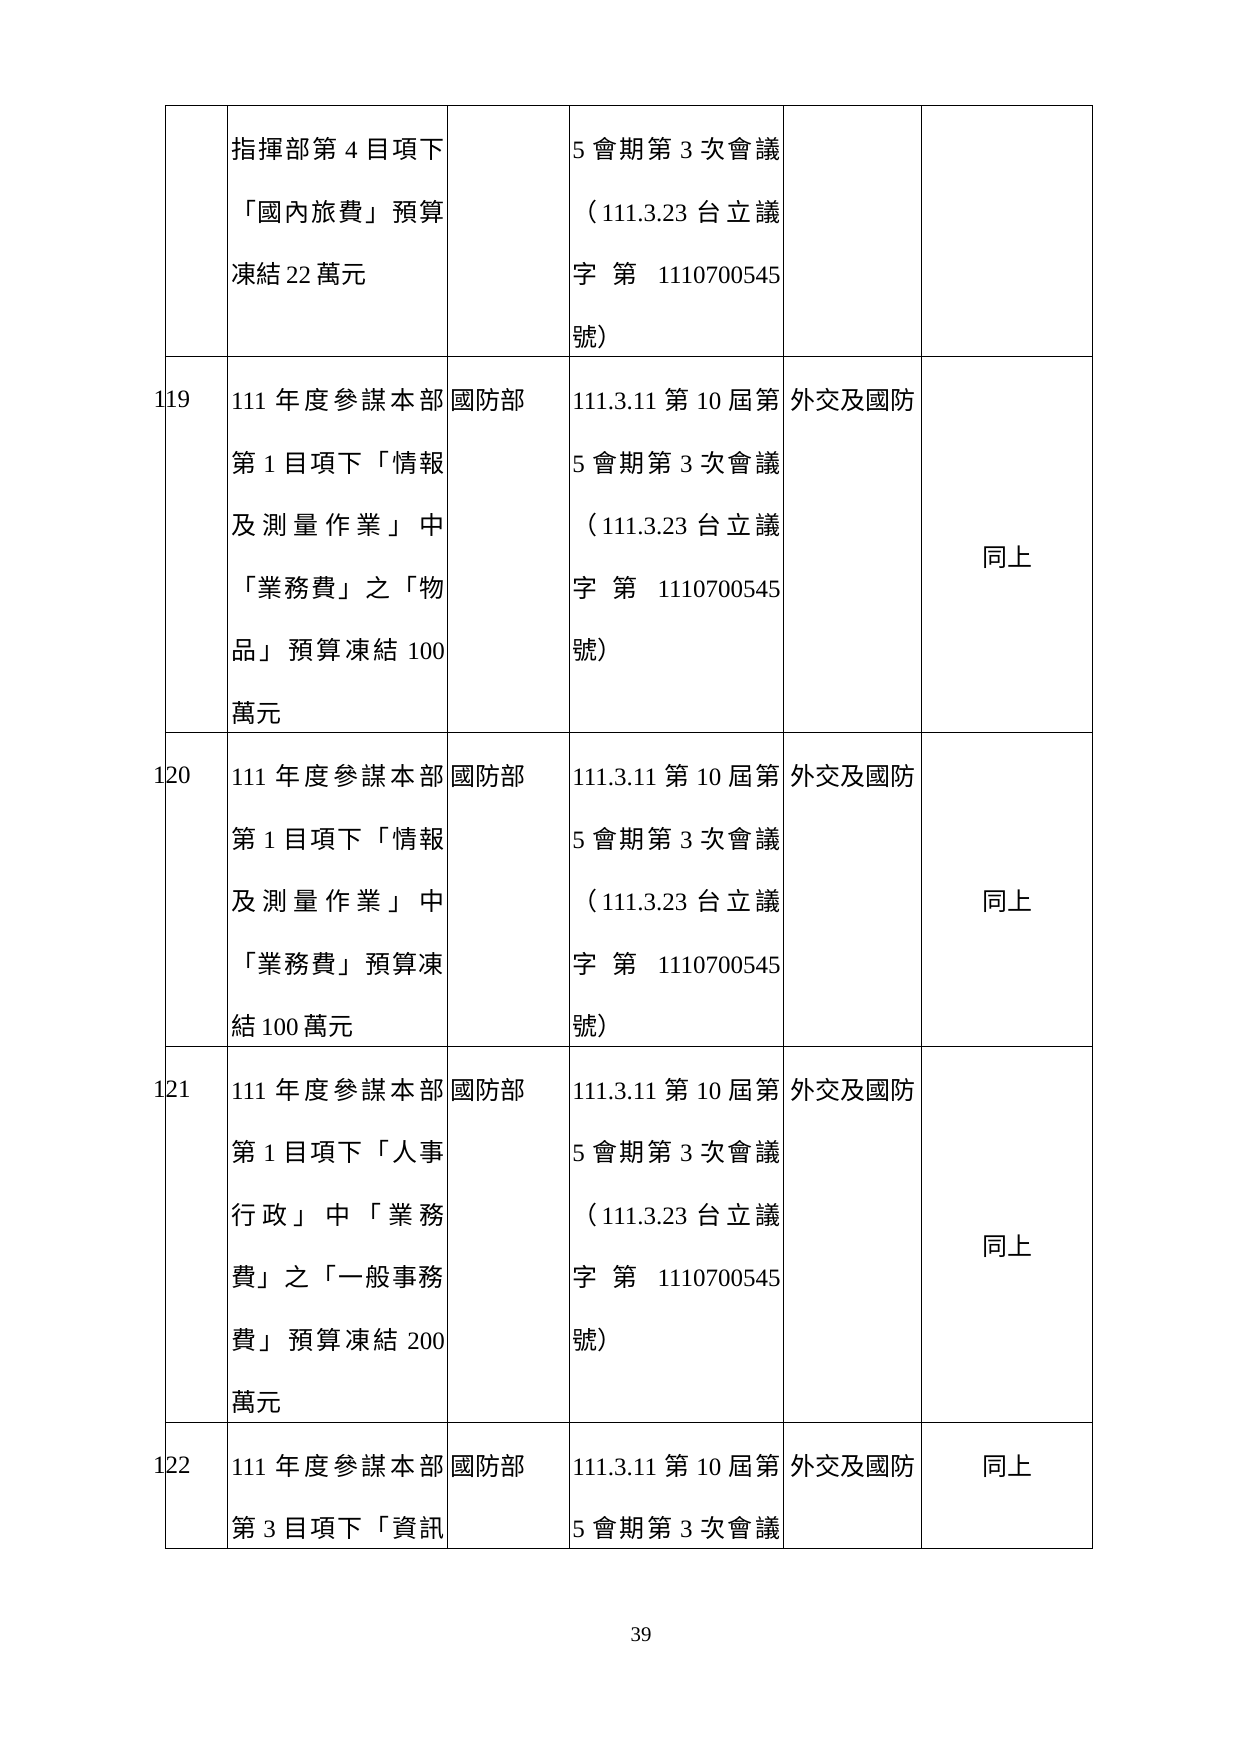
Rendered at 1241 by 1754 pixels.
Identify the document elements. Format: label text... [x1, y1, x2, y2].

table_cell 5會期第3次會議（111.3.23台立議字第1110700545號） [570, 106, 783, 356]
table_cell [166, 106, 227, 356]
table_cell 111年度參謀本部第1目項下「情報及測量作業」中「業務費」之「物品」預算凍結100萬元 [228, 357, 447, 732]
table_cell 指揮部第4目項下「國內旅費」預算凍結22萬元 [228, 106, 447, 356]
table_cell 同上 [922, 357, 1092, 732]
table_cell 外交及國防 [784, 733, 921, 1046]
table_cell [922, 106, 1092, 356]
table_cell 國防部 [448, 1047, 569, 1422]
table_cell 111年度參謀本部第3目項下「資訊 [228, 1423, 447, 1548]
table_cell [166, 357, 227, 732]
table_cell 111.3.11第10屆第5會期第3次會議（111.3.23台立議字第1110700545號） [570, 733, 783, 1046]
table_cell 同上 [922, 1423, 1092, 1548]
table_cell 外交及國防 [784, 1423, 921, 1548]
table_cell 111.3.11第10屆第5會期第3次會議（111.3.23台立議字第1110700545號） [570, 1047, 783, 1422]
table_cell [448, 106, 569, 356]
table_cell 111.3.11第10屆第5會期第3次會議（111.3.23台立議字第1110700545號） [570, 357, 783, 732]
table_cell 111年度參謀本部第1目項下「人事行政」中「業務費」之「一般事務費」預算凍結200萬元 [228, 1047, 447, 1422]
table_cell 111.3.11第10屆第5會期第3次會議 [570, 1423, 783, 1548]
table_cell [166, 733, 227, 1046]
table_cell 同上 [922, 1047, 1092, 1422]
table_cell 國防部 [448, 1423, 569, 1548]
table_cell 國防部 [448, 733, 569, 1046]
table_cell 111年度參謀本部第1目項下「情報及測量作業」中「業務費」預算凍結100萬元 [228, 733, 447, 1046]
table_cell 同上 [922, 733, 1092, 1046]
table_cell [166, 1423, 227, 1548]
table_cell [784, 106, 921, 356]
table_cell 國防部 [448, 357, 569, 732]
table_cell 外交及國防 [784, 357, 921, 732]
table_cell 外交及國防 [784, 1047, 921, 1422]
table_cell [166, 1047, 227, 1422]
